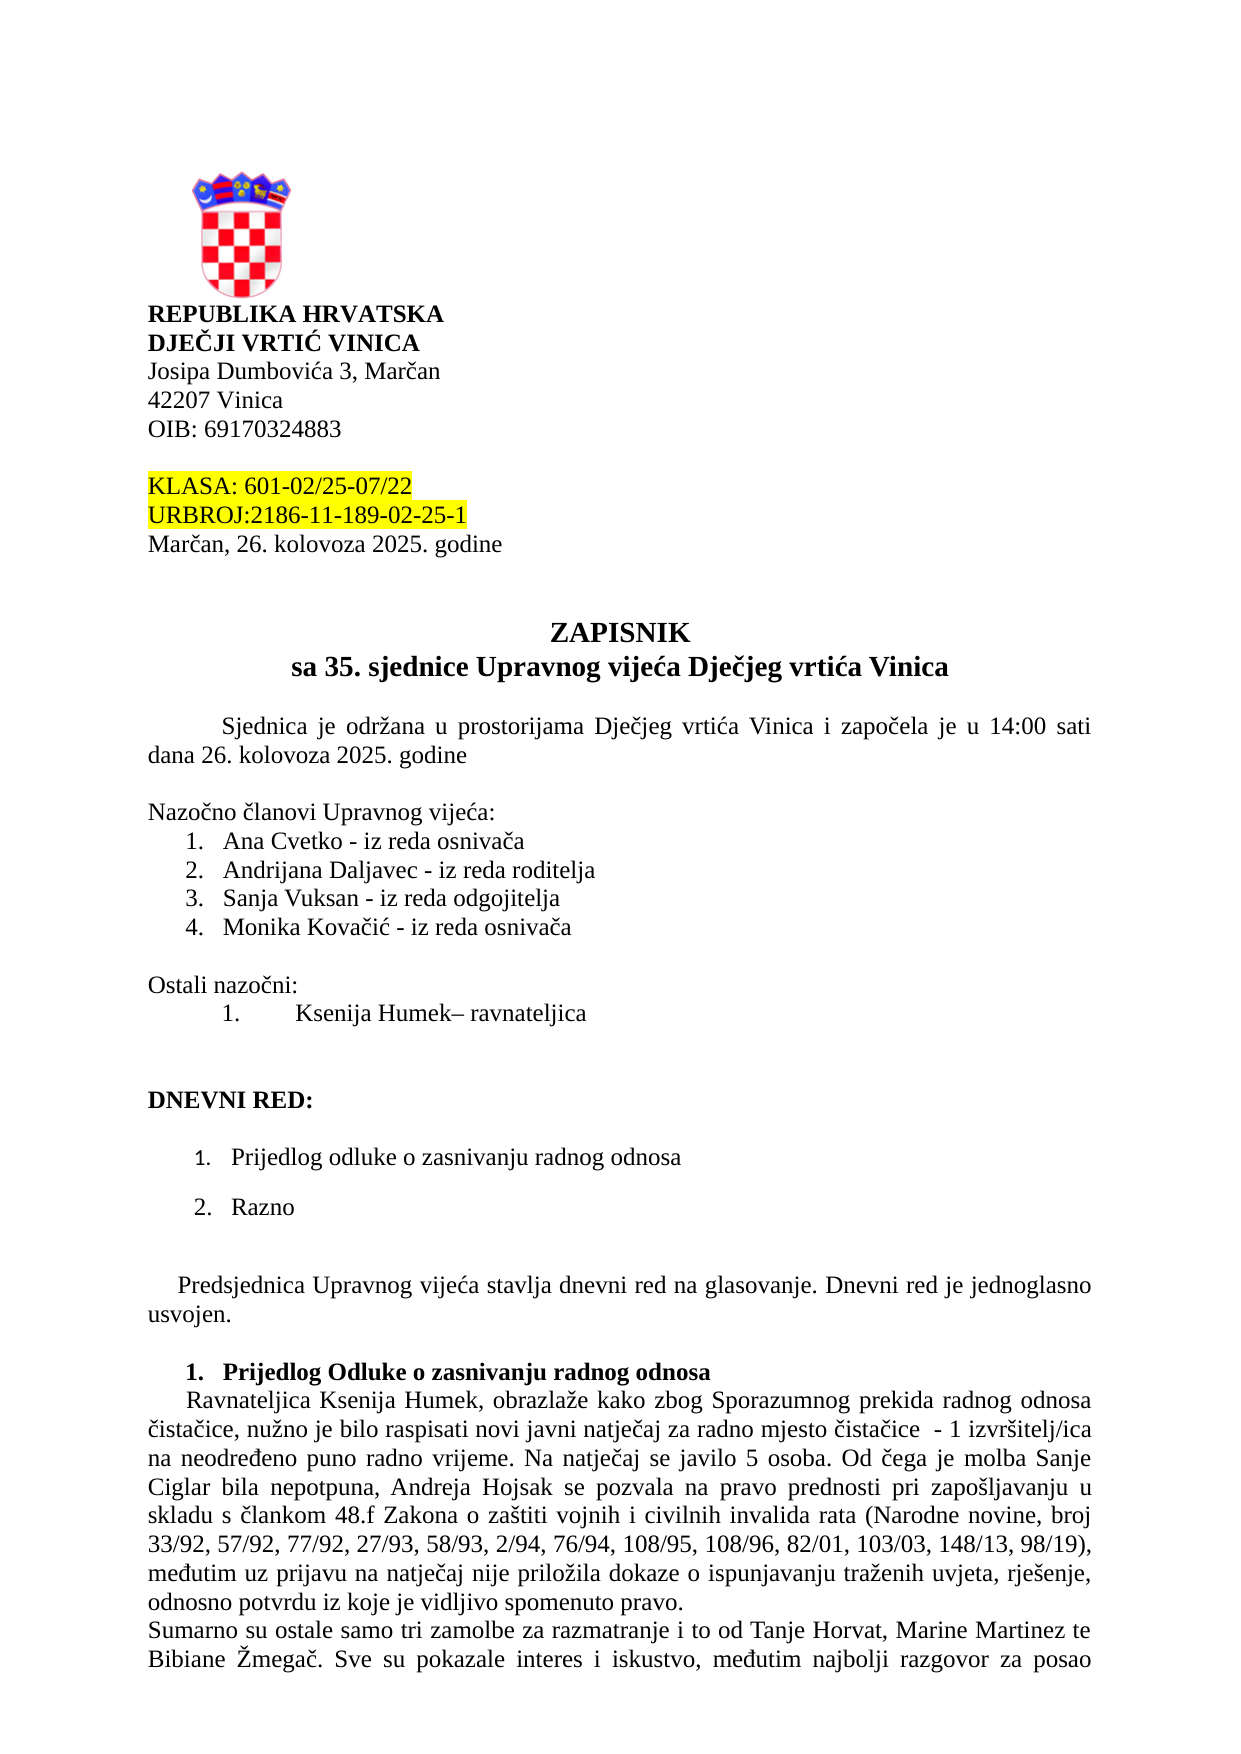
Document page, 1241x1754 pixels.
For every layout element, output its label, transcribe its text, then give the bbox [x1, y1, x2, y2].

list Prijedlog Odluke o zasnivanju radnog odnosa [185, 1357, 1093, 1386]
text DNEVNI RED: [148, 1085, 1093, 1113]
list Monika Kovačić - iz reda osnivača [185, 912, 1093, 941]
text KLASA: 601-02/25-07/22 [148, 471, 1093, 500]
list Razno [194, 1192, 1093, 1221]
text URBROJ:2186-11-189-02-25-1 [148, 500, 1093, 529]
list Prijedlog odluke o zasnivanju radnog odnosa [194, 1142, 1093, 1171]
text Marčan, 26. kolovoza 2025. godine [148, 529, 1093, 558]
text ZAPISNIK [148, 615, 1093, 649]
text sa 35. sjednice Upravnog vijeća Dječjeg vrtića Vinica [148, 649, 1093, 682]
text OIB: 69170324883 [148, 414, 1093, 443]
text Sjednica je održana u prostorijama Dječjeg vrtića Vinica i započela je u 14:00 sati dana 26. kolovoza 2025. godine [148, 711, 1093, 768]
text Josipa Dumbovića 3, Marčan [148, 356, 1093, 385]
text DJEČJI VRTIĆ VINICA [148, 328, 1093, 356]
text REPUBLIKA HRVATSKA [148, 299, 1093, 328]
text Sumarno su ostale samo tri zamolbe za razmatranje i to od Tanje Horvat, Marine Martinez te Bibiane Žmegač. Sve su pokazale interes i iskustvo, međutim najbolji razgovor za posao [148, 1616, 1093, 1673]
list Ana Cvetko - iz reda osnivača [185, 826, 1093, 855]
text 42207 Vinica [148, 385, 1093, 414]
text Ravnateljica Ksenija Humek, obrazlaže kako zbog Sporazumnog prekida radnog odnosa čistačice, nužno je bilo raspisati novi javni natječaj za radno mjesto čistačice - 1 izvršitelj/ica na neodređeno puno radno vrijeme. Na natječaj se javilo 5 osoba. Od čega je molba Sanje Ciglar bila nepotpuna, Andreja Hojsak se pozvala na pravo prednosti pri zapošljavanju u skladu s člankom 48.f Zakona o zaštiti vojnih i civilnih invalida rata (Narodne novine, broj 33/92, 57/92, 77/92, 27/93, 58/93, 2/94, 76/94, 108/95, 108/96, 82/01, 103/03, 148/13, 98/19), međutim uz prijavu na natječaj nije priložila dokaze o ispunjavanju traženih uvjeta, rješenje, odnosno potvrdu iz koje je vidljivo spomenuto pravo. [148, 1386, 1093, 1616]
list Andrijana Daljavec - iz reda roditelja [185, 855, 1093, 883]
text Ostali nazočni: [148, 970, 1093, 998]
list Ksenija Humek– ravnateljica [221, 998, 1093, 1027]
text Predsjednica Upravnog vijeća stavlja dnevni red na glasovanje. Dnevni red je jednoglasno usvojen. [148, 1271, 1093, 1328]
list Sanja Vuksan - iz reda odgojitelja [185, 883, 1093, 912]
text Nazočno članovi Upravnog vijeća: [148, 797, 1093, 826]
